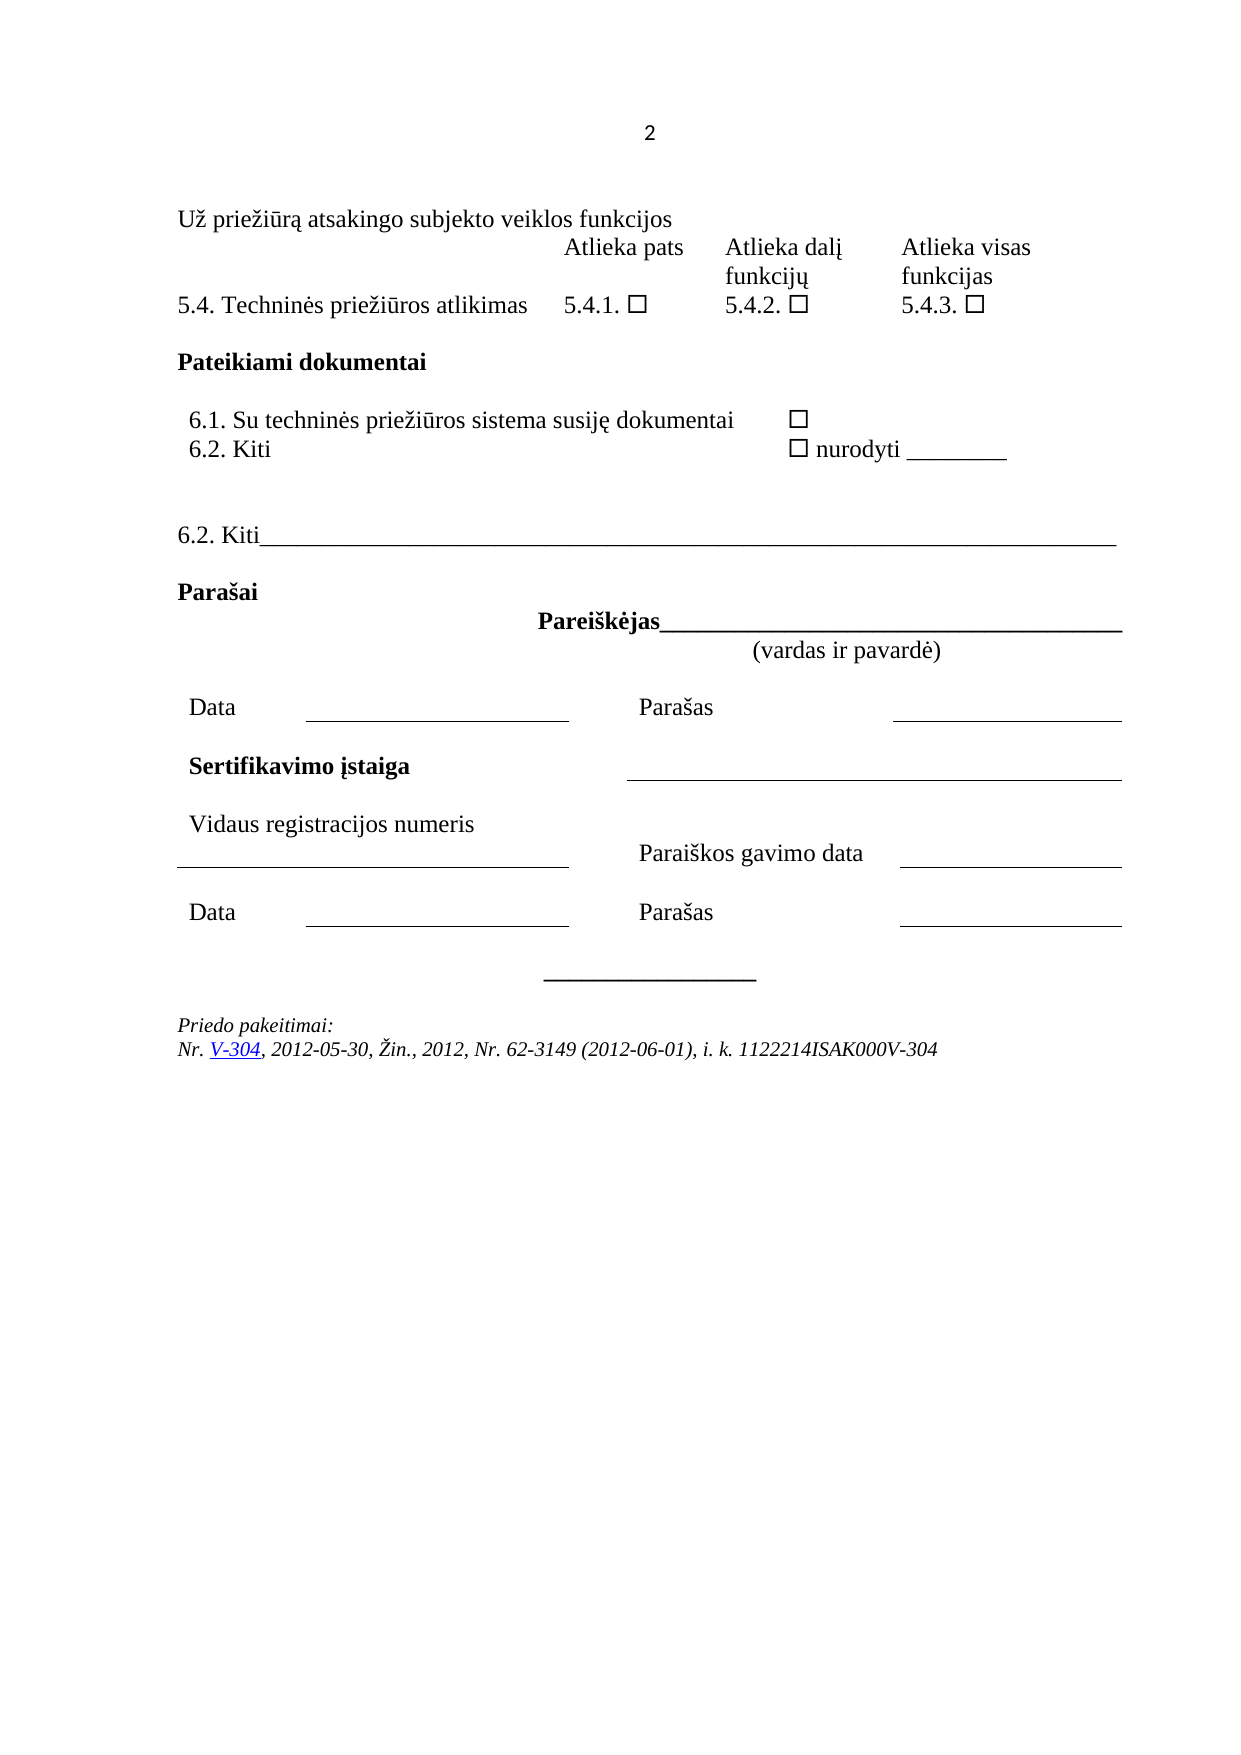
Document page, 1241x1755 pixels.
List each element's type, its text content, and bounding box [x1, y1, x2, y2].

table_header [569, 693, 627, 721]
table_header [] [776, 405, 1122, 434]
table_cell Parašas [627, 897, 900, 926]
table_cell [177, 868, 569, 897]
table_cell [] nurodyti ________ [776, 434, 1122, 462]
table_cell [900, 838, 1122, 867]
table_cell [306, 897, 569, 926]
table_cell [569, 810, 627, 838]
table_cell Paraiškos gavimo data [627, 838, 900, 867]
table_cell [177, 838, 569, 867]
table_cell [569, 897, 627, 926]
table_cell [177, 780, 569, 809]
text Nr. V-304, 2012-05-30, Žin., 2012, Nr. 62-3149 (2012-06-01), i. k. 1122214ISAK000V-304 [177, 1037, 1122, 1061]
text 6.2. Kiti [177, 520, 1122, 549]
table_cell Vidaus registracijos numeris [177, 810, 569, 838]
table_cell [627, 867, 900, 897]
text Priedo pakeitimai: [177, 1013, 1122, 1037]
text Pareiškėjas_____________________________________ [177, 606, 1122, 635]
table_header Data [177, 693, 306, 721]
table_cell 6.2. Kiti [177, 434, 776, 462]
text (vardas ir pavardė) [177, 635, 1122, 664]
table_header [306, 693, 569, 721]
table_cell [569, 867, 627, 897]
text Už priežiūrą atsakingo subjekto veiklos funkcijos [177, 204, 1122, 232]
table_cell [627, 810, 1122, 838]
table_cell [569, 751, 627, 780]
table_cell Data [177, 897, 306, 926]
table_header 6.1. Su techninės priežiūros sistema susiję dokumentai [177, 405, 776, 434]
text 5.4. Techninės priežiūros atlikimas 5.4.1. [] 5.4.2. [] 5.4.3. [] [177, 290, 1122, 319]
table_cell [627, 751, 1122, 780]
text Atlieka pats Atlieka dalį Atlieka visas [177, 232, 1122, 261]
text _________________ [177, 955, 1122, 984]
table_cell Sertifikavimo įstaiga [177, 751, 569, 780]
table_cell [569, 721, 627, 751]
table_cell [627, 721, 1122, 751]
table_cell [900, 897, 1122, 926]
table_header [893, 693, 1122, 721]
text Pateikiami dokumentai [177, 347, 1122, 376]
table_cell [627, 781, 1122, 809]
table_header Parašas [627, 693, 893, 721]
table_cell [569, 780, 627, 809]
text funkcijų funkcijas [177, 261, 1122, 290]
table_cell [569, 838, 627, 867]
text Parašai [177, 577, 1122, 606]
table_cell [900, 868, 1122, 897]
table_cell [177, 721, 569, 751]
